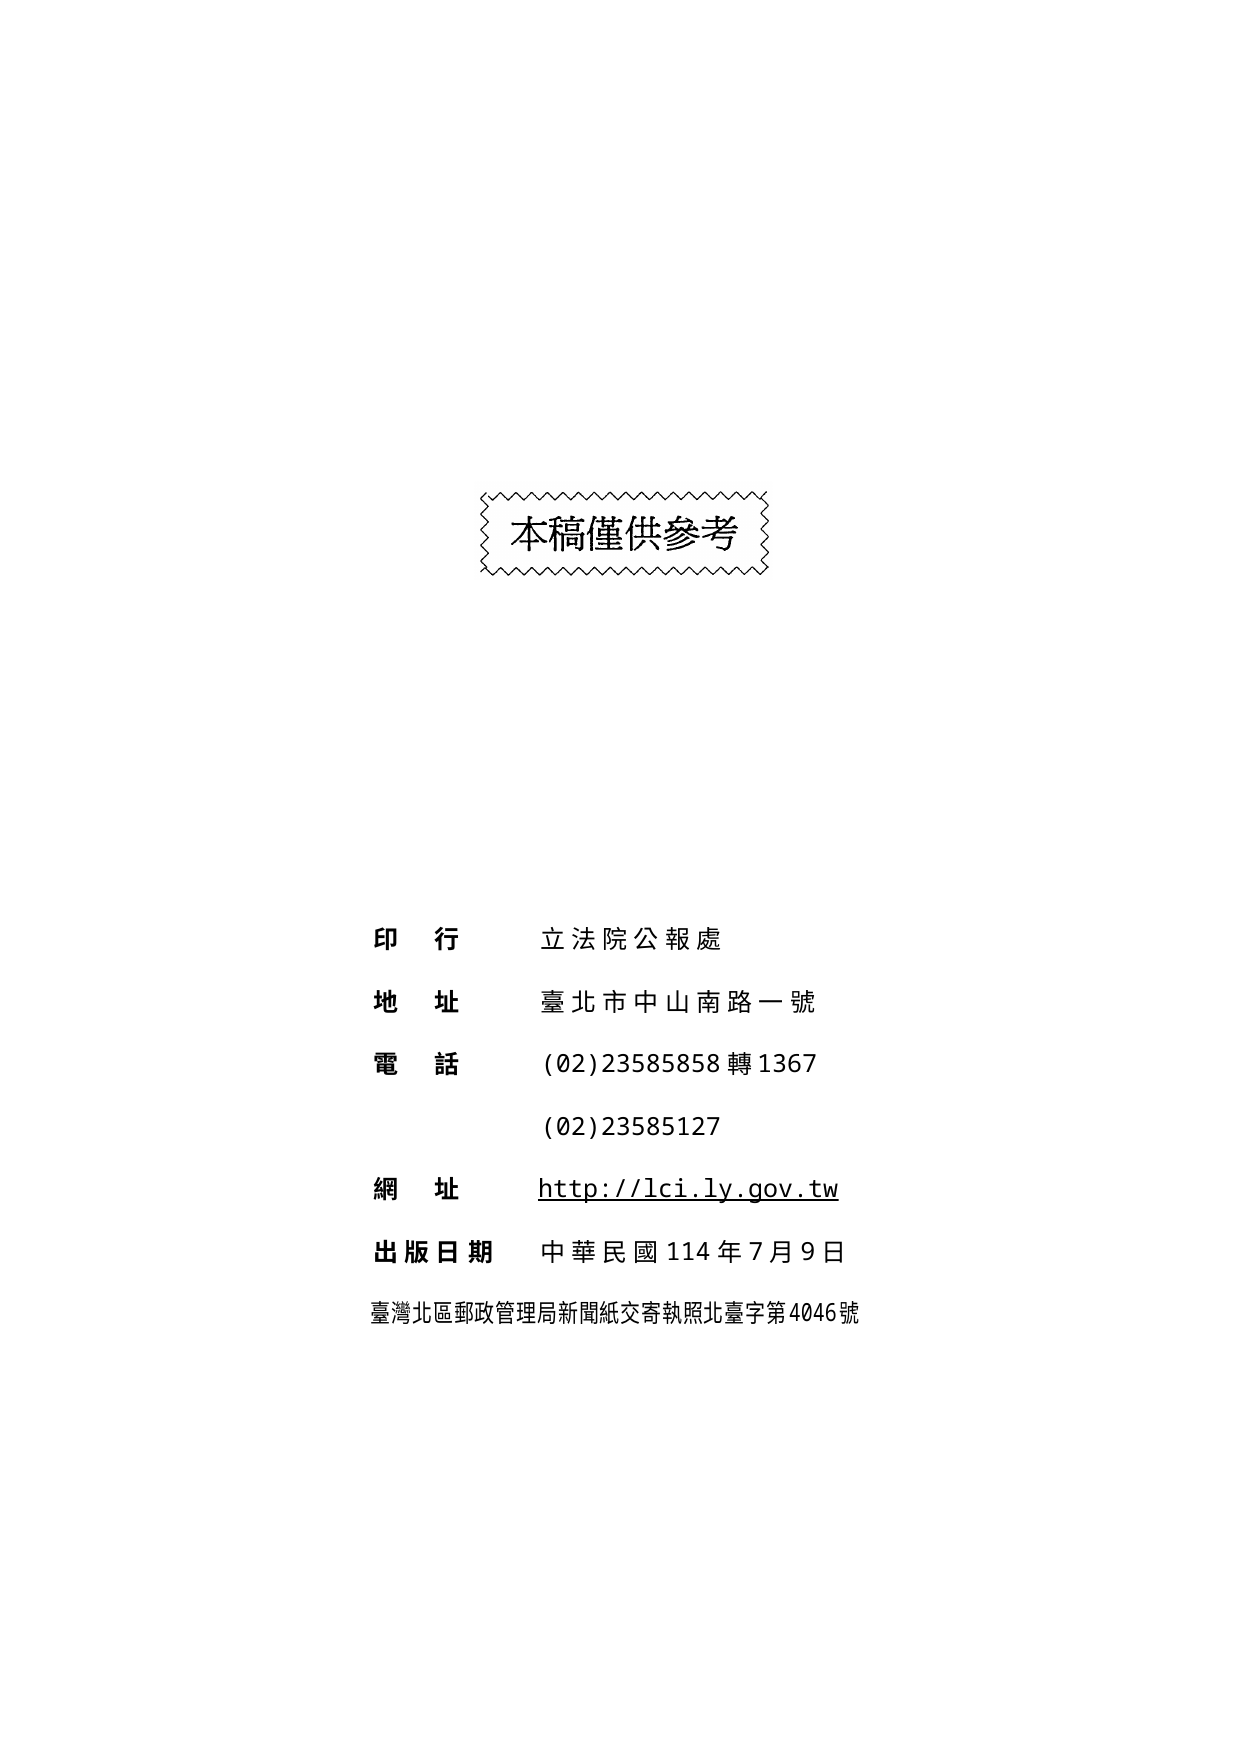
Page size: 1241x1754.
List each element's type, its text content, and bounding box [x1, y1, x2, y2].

table_header 印行 [362, 906, 534, 969]
table_cell 臺灣北區郵政管理局新聞紙交寄執照北臺字第4046號 [362, 1281, 878, 1344]
table_cell 臺北市中山南路一號 [534, 969, 878, 1031]
table_cell http://lci.ly.gov.tw [534, 1156, 878, 1219]
table_cell 地址 [362, 969, 534, 1031]
table_cell 中華民國114年7月9日 [534, 1219, 878, 1281]
table_cell 出版日期 [362, 1219, 534, 1281]
table_cell (02)23585858轉1367 (02)23585127 [534, 1031, 878, 1156]
table_header [468, 406, 773, 594]
table_cell 電話 [362, 1031, 534, 1156]
table_header 立法院公報處 [534, 906, 878, 969]
table_cell 網址 [362, 1156, 534, 1219]
